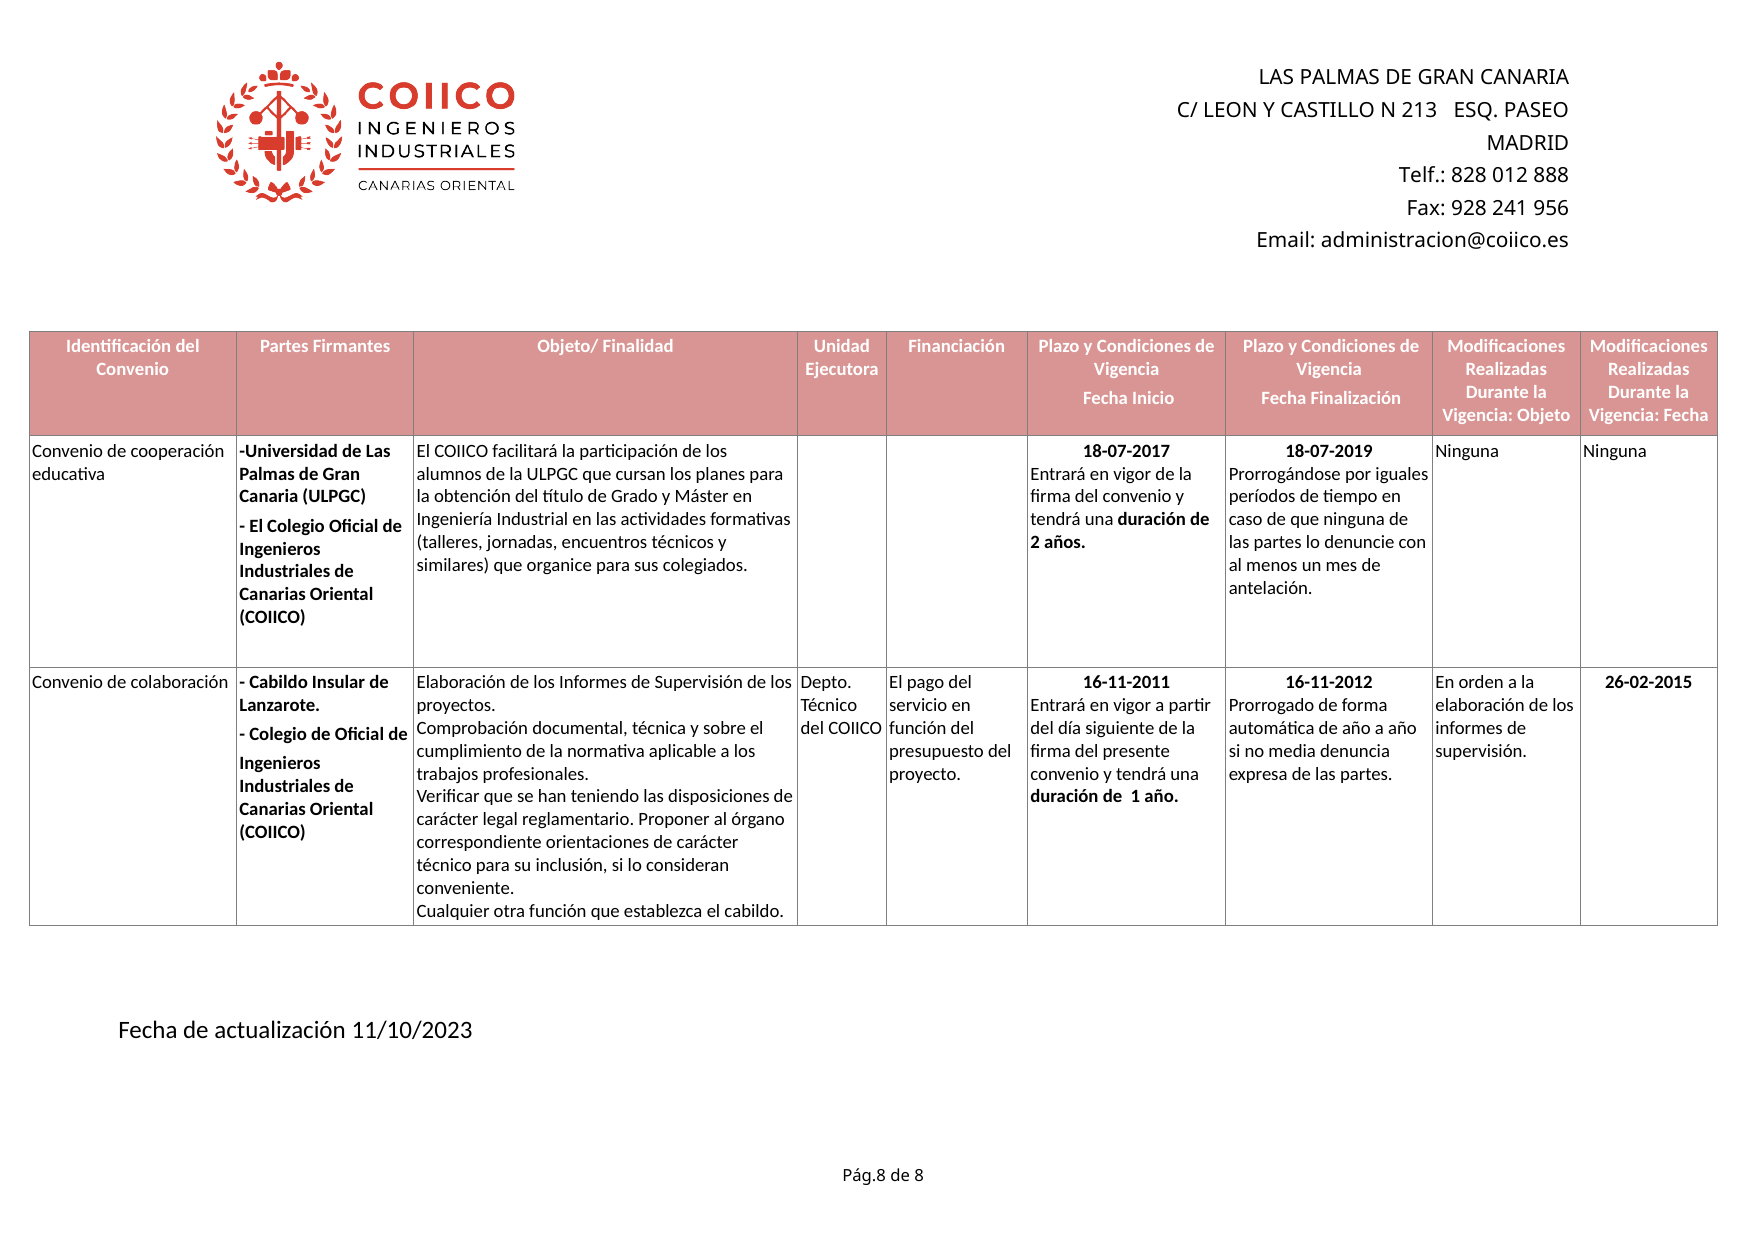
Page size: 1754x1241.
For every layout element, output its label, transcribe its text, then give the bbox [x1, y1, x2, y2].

table_cell -Universidad de Las Palmas de Gran Canaria (ULPGC) - El Colegio Oficial de Ingenieros Industriales de Canarias Oriental (COIICO) [237, 436, 413, 667]
table_header Plazo y Condiciones de Vigencia Fecha Finalización [1226, 332, 1432, 435]
table_cell Convenio de colaboración [30, 668, 236, 925]
table_header Partes Firmantes [237, 332, 413, 435]
table_header Modificaciones Realizadas Durante la Vigencia: Fecha [1581, 332, 1717, 435]
table_header Objeto/ Finalidad [414, 332, 797, 435]
table_header Financiación [887, 332, 1027, 435]
table_header Modificaciones Realizadas Durante la Vigencia: Objeto [1433, 332, 1580, 435]
picture [191, 0, 547, 258]
table_cell Convenio de cooperación educativa [30, 436, 236, 667]
table_cell 26-02-2015 [1581, 668, 1717, 925]
table_cell Ninguna [1581, 436, 1717, 667]
table_header Plazo y Condiciones de Vigencia Fecha Inicio [1028, 332, 1225, 435]
table_cell El pago del servicio en función del presupuesto del proyecto. [887, 668, 1027, 925]
table_cell Depto. Técnico del COIICO [798, 668, 886, 925]
table_cell 16-11-2012 Prorrogado de forma automática de año a año si no media denuncia expresa de las partes. [1226, 668, 1432, 925]
table_header Identificación del Convenio [30, 332, 236, 435]
table_cell [887, 436, 1027, 667]
text Fecha de actualización 11/10/2023 [118, 1014, 1648, 1045]
table_cell 18-07-2019 Prorrogándose por iguales períodos de tiempo en caso de que ninguna de las partes lo denuncie con al menos un mes de antelación. [1226, 436, 1432, 667]
table_cell - Cabildo Insular de Lanzarote. - Colegio de Oficial de Ingenieros Industriales de Canarias Oriental (COIICO) [237, 668, 413, 925]
table_cell El COIICO facilitará la participación de los alumnos de la ULPGC que cursan los planes para la obtención del título de Grado y Máster en Ingeniería Industrial en las actividades formativas (talleres, jornadas, encuentros técnicos y similares) que organice para sus colegiados. [414, 436, 797, 667]
table_cell 18-07-2017 Entrará en vigor de la firma del convenio y tendrá una duración de 2 años. [1028, 436, 1225, 667]
table_cell [798, 436, 886, 667]
table_cell 16-11-2011 Entrará en vigor a partir del día siguiente de la firma del presente convenio y tendrá una duración de 1 año. [1028, 668, 1225, 925]
table_header Unidad Ejecutora [798, 332, 886, 435]
table_cell Ninguna [1433, 436, 1580, 667]
table_cell Elaboración de los Informes de Supervisión de los proyectos. Comprobación documental, técnica y sobre el cumplimiento de la normativa aplicable a los trabajos profesionales. Verificar que se han teniendo las disposiciones de carácter legal reglamentario. Proponer al órgano correspondiente orientaciones de carácter técnico para su inclusión, si lo consideran conveniente. Cualquier otra función que establezca el cabildo. [414, 668, 797, 925]
table_cell En orden a la elaboración de los informes de supervisión. [1433, 668, 1580, 925]
